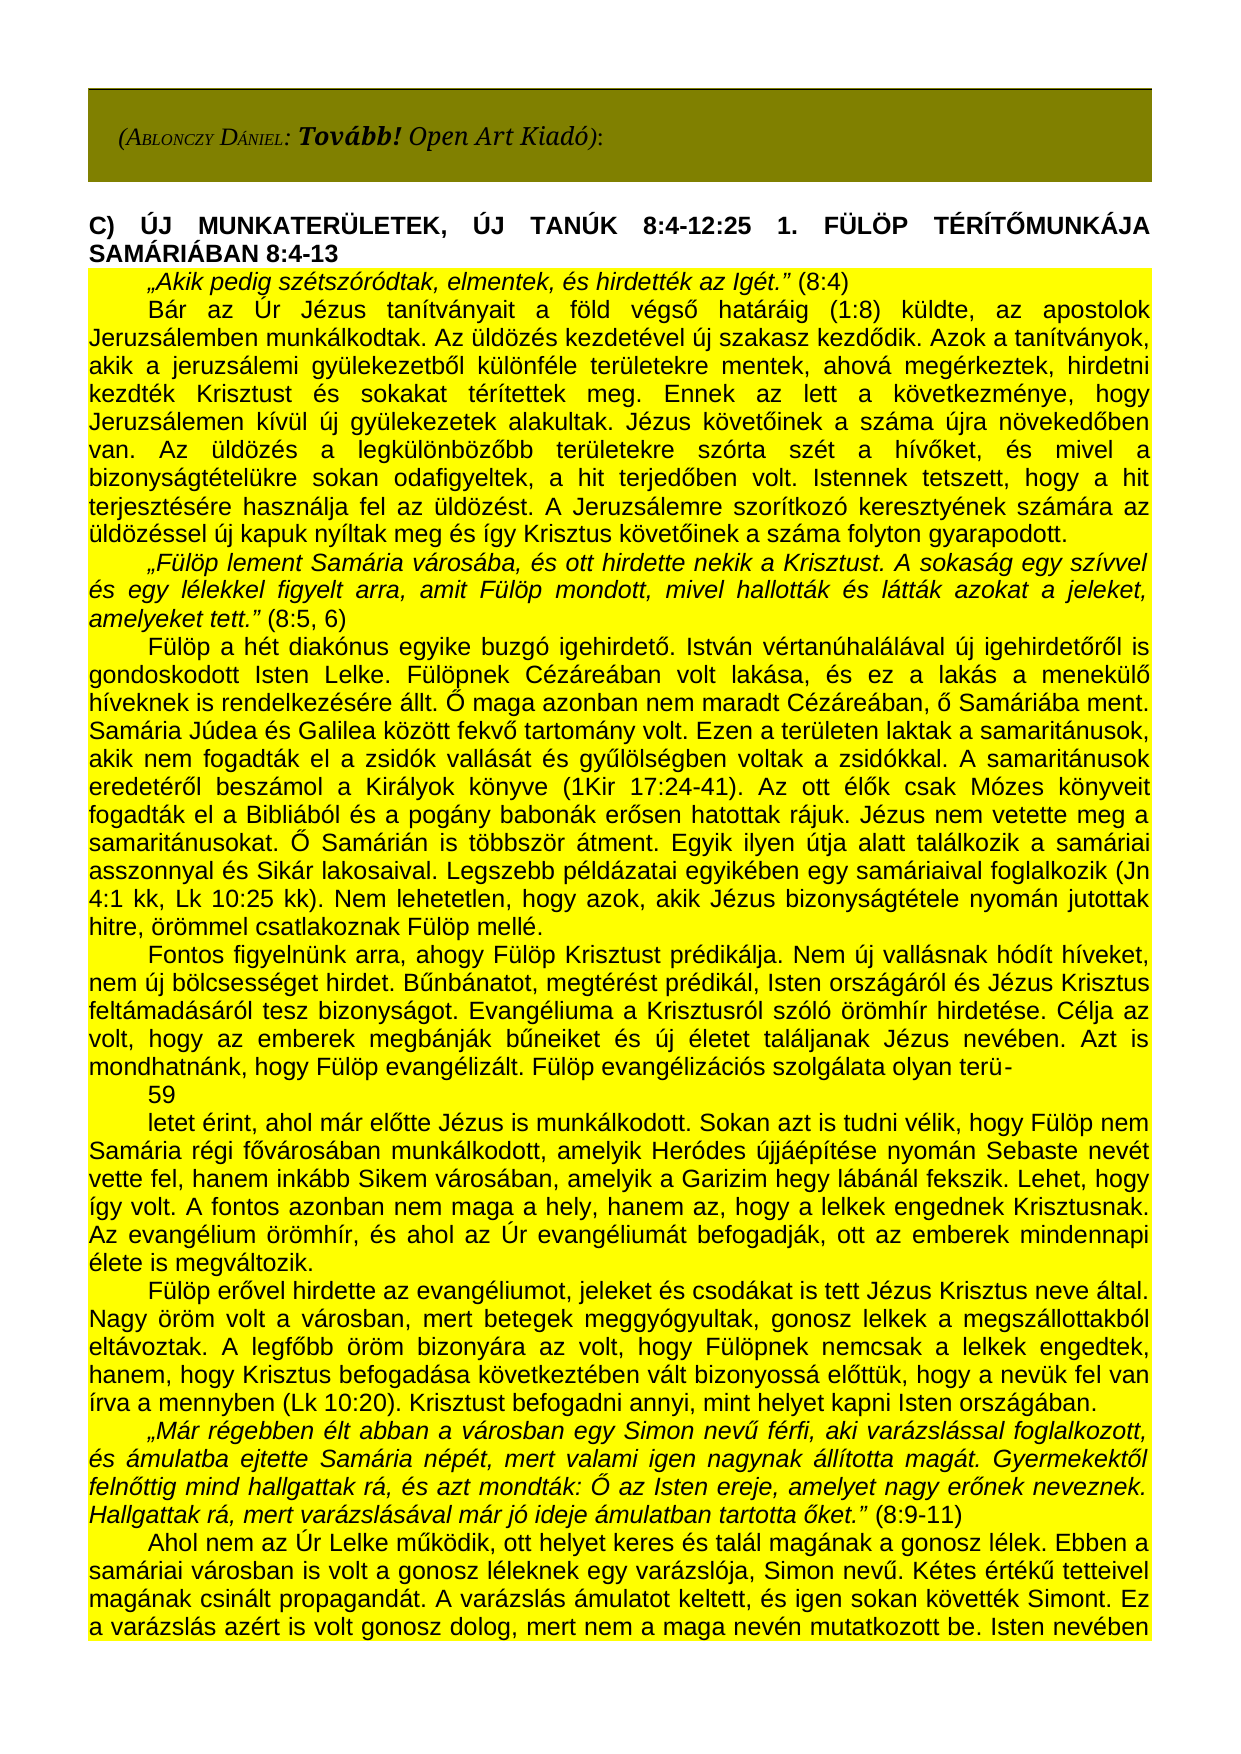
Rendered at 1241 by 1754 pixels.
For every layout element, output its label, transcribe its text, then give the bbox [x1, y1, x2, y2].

text (Ablonczy Dániel: Tovább! Open Art Kiadó): [88, 90, 1152, 182]
text C) ÚJ MUNKATERÜLETEK, ÚJ TANÚK 8:4-12:25 1. FÜLÖP TÉRÍTŐMUNKÁJA SAMÁRIÁBAN 8:4-13 [88, 212, 1152, 268]
text Fülöp a hét diakónus egyike buzgó igehirdető. István vértanúhalálával új igehirdetőről is gondoskodott Isten Lelke. Fülöpnek Cézáreában volt lakása, és ez a lakás a menekülő híveknek is rendelkezésére állt. Ő maga azonban nem maradt Cézáreában, ő Samáriába ment. Samária Júdea és Galilea között fekvő tartomány volt. Ezen a területen laktak a samaritánusok, akik nem fogadták el a zsidók vallását és gyűlölségben voltak a zsidókkal. A samaritánusok eredetéről beszámol a Királyok könyve (1Kir 17:24-41). Az ott élők csak Mózes könyveit fogadták el a Bibliából és a pogány babonák erősen hatottak rájuk. Jézus nem vetette meg a samaritánusokat. Ő Samárián is többször átment. Egyik ilyen útja alatt találkozik a samáriai asszonnyal és Sikár lakosaival. Legszebb példázatai egyikében egy samáriaival foglalkozik (Jn 4:1 kk, Lk 10:25 kk). Nem lehetetlen, hogy azok, akik Jézus bizonyságtétele nyomán jutottak hitre, örömmel csatlakoznak Fülöp mellé. [88, 632, 1152, 941]
text Fontos figyelnünk arra, ahogy Fülöp Krisztust prédikálja. Nem új vallásnak hódít híveket, nem új bölcsességet hirdet. Bűnbánatot, megtérést prédikál, Isten országáról és Jézus Krisztus feltámadásáról tesz bizonyságot. Evangéliuma a Krisztusról szóló örömhír hirdetése. Célja az volt, hogy az emberek megbánják bűneiket és új életet találjanak Jézus nevében. Azt is mondhatnánk, hogy Fülöp evangélizált. Fülöp evangélizációs szolgálata olyan terü‑ [88, 941, 1152, 1081]
text Fülöp erővel hirdette az evangéliumot, jeleket és csodákat is tett Jézus Krisztus neve által. Nagy öröm volt a városban, mert betegek meggyógyultak, gonosz lelkek a megszállottakból eltávoztak. A legfőbb öröm bizonyára az volt, hogy Fülöpnek nemcsak a lelkek engedtek, hanem, hogy Krisztus befogadása következtében vált bizonyossá előttük, hogy a nevük fel van írva a mennyben (Lk 10:20). Krisztust befogadni annyi, mint helyet kapni Isten országában. [88, 1277, 1152, 1417]
text Bár az Úr Jézus tanítványait a föld végső határáig (1:8) küldte, az apostolok Jeruzsálemben munkálkodtak. Az üldözés kezdetével új szakasz kezdődik. Azok a tanítványok, akik a jeruzsálemi gyülekezetből különféle területekre mentek, ahová megérkeztek, hirdetni kezdték Krisztust és sokakat térítettek meg. Ennek az lett a következménye, hogy Jeruzsálemen kívül új gyülekezetek alakultak. Jézus követőinek a száma újra növekedőben van. Az üldözés a legkülönbözőbb területekre szórta szét a hívőket, és mivel a bizonyságtételükre sokan odafigyeltek, a hit terjedőben volt. Istennek tetszett, hogy a hit terjesztésére használja fel az üldözést. A Jeruzsálemre szorítkozó keresztyének számára az üldözéssel új kapuk nyíltak meg és így Krisztus követőinek a száma folyton gyarapodott. [88, 296, 1152, 548]
text 59 [88, 1081, 1152, 1109]
text Ahol nem az Úr Lelke működik, ott helyet keres és talál magának a gonosz lélek. Ebben a samáriai városban is volt a gonosz léleknek egy varázslója, Simon nevű. Kétes értékű tetteivel magának csinált propagandát. A varázslás ámulatot keltett, és igen sokan követték Simont. Ez a varázslás azért is volt gonosz dolog, mert nem a maga nevén mutatkozott be. Isten nevében [88, 1529, 1152, 1641]
text letet érint, ahol már előtte Jézus is munkálkodott. Sokan azt is tudni vélik, hogy Fülöp nem Samária régi fővárosában munkálkodott, amelyik Heródes újjáépítése nyomán Sebaste nevét vette fel, hanem inkább Sikem városában, amelyik a Garizim hegy lábánál fekszik. Lehet, hogy így volt. A fontos azonban nem maga a hely, hanem az, hogy a lelkek engednek Krisztusnak. Az evangélium örömhír, és ahol az Úr evangéliumát befogadják, ott az emberek mindennapi élete is megváltozik. [88, 1109, 1152, 1277]
text „Fülöp lement Samária városába, és ott hirdette nekik a Krisztust. A sokaság egy szívvel és egy lélekkel figyelt arra, amit Fülöp mondott, mivel hallották és látták azokat a jeleket, amelyeket tett.” (8:5, 6) [88, 548, 1152, 632]
text „Akik pedig szétszóródtak, elmentek, és hirdették az Igét.” (8:4) [88, 268, 1152, 296]
text „Már régebben élt abban a városban egy Simon nevű férfi, aki varázslással foglalkozott, és ámulatba ejtette Samária népét, mert valami igen nagynak állította magát. Gyermekektől felnőttig mind hallgattak rá, és azt mondták: Ő az Isten ereje, amelyet nagy erőnek neveznek. Hallgattak rá, mert varázslásával már jó ideje ámulatban tartotta őket.” (8:9-11) [88, 1417, 1152, 1529]
